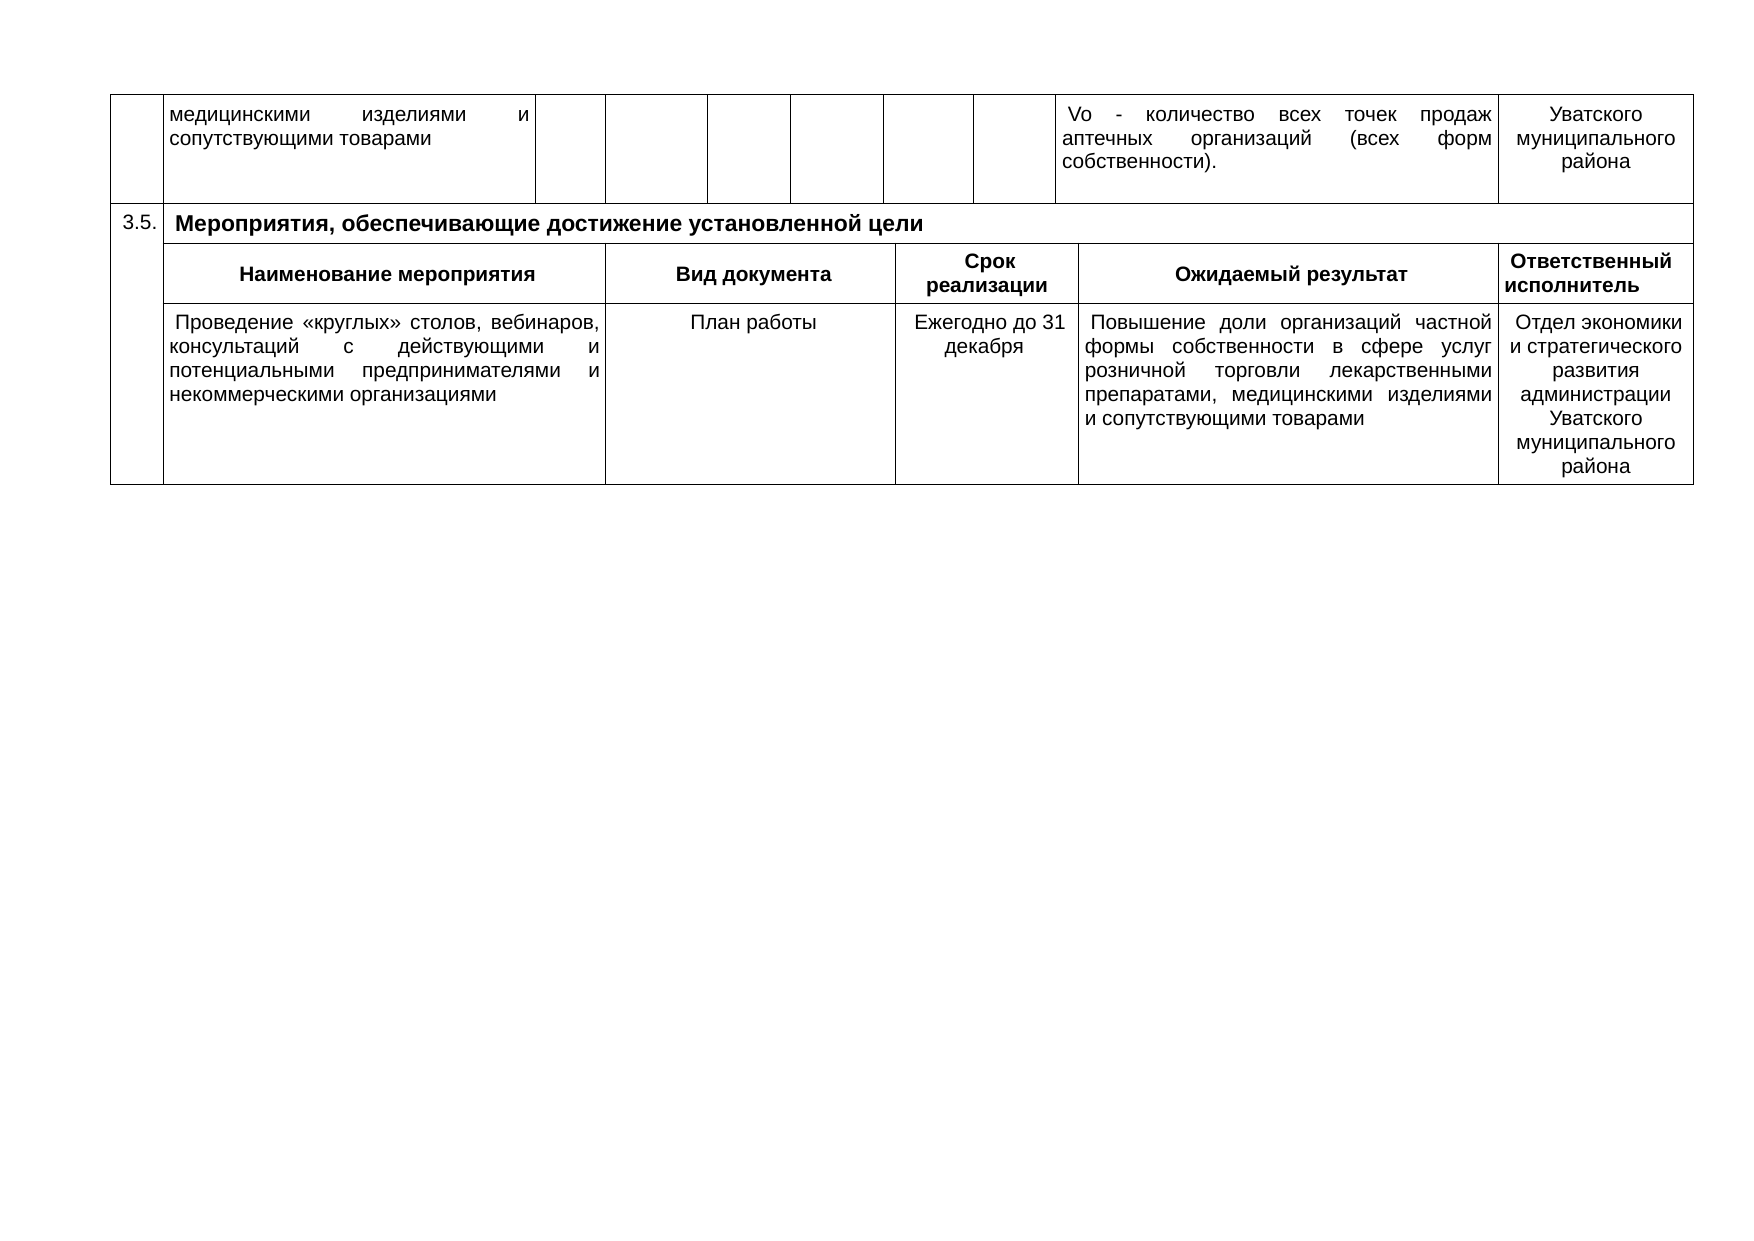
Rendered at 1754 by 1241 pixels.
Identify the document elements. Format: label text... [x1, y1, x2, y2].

table_cell Ежегодно до 31 декабря [896, 304, 1078, 484]
table_cell Проведение «круглых» столов, вебинаров, консультаций с действующими и потенциальными предпринимателями и некоммерческими организациями [164, 304, 605, 484]
table_cell [536, 95, 605, 203]
table_cell Ожидаемый результат [1079, 244, 1498, 303]
table_cell Повышение доли организаций частной формы собственности в сфере услуг розничной торговли лекарственными препаратами, медицинскими изделиями и сопутствующими товарами [1079, 304, 1498, 484]
table_cell Вид документа [606, 244, 895, 303]
table_cell Срок реализации [896, 244, 1078, 303]
table_cell [708, 95, 790, 203]
table_cell План работы [606, 304, 895, 484]
table_cell Ответственный исполнитель [1499, 244, 1693, 303]
table_cell Мероприятия, обеспечивающие достижение установленной цели [164, 204, 1693, 242]
table_cell [791, 95, 883, 203]
table_cell [606, 95, 707, 203]
table_cell Наименование мероприятия [164, 244, 605, 303]
table_cell [974, 95, 1055, 203]
table_cell Отдел экономики и стратегического развития администрации Уватского муниципального района [1499, 304, 1693, 484]
table_cell медицинскими изделиями и сопутствующими товарами [164, 95, 535, 203]
table_cell 3.5. [111, 204, 163, 484]
table_cell [111, 95, 163, 203]
table_cell Уватского муниципального района [1499, 95, 1693, 203]
table_cell [884, 95, 973, 203]
table_cell Vo - количество всех точек продаж аптечных организаций (всех форм собственности). [1056, 95, 1498, 203]
